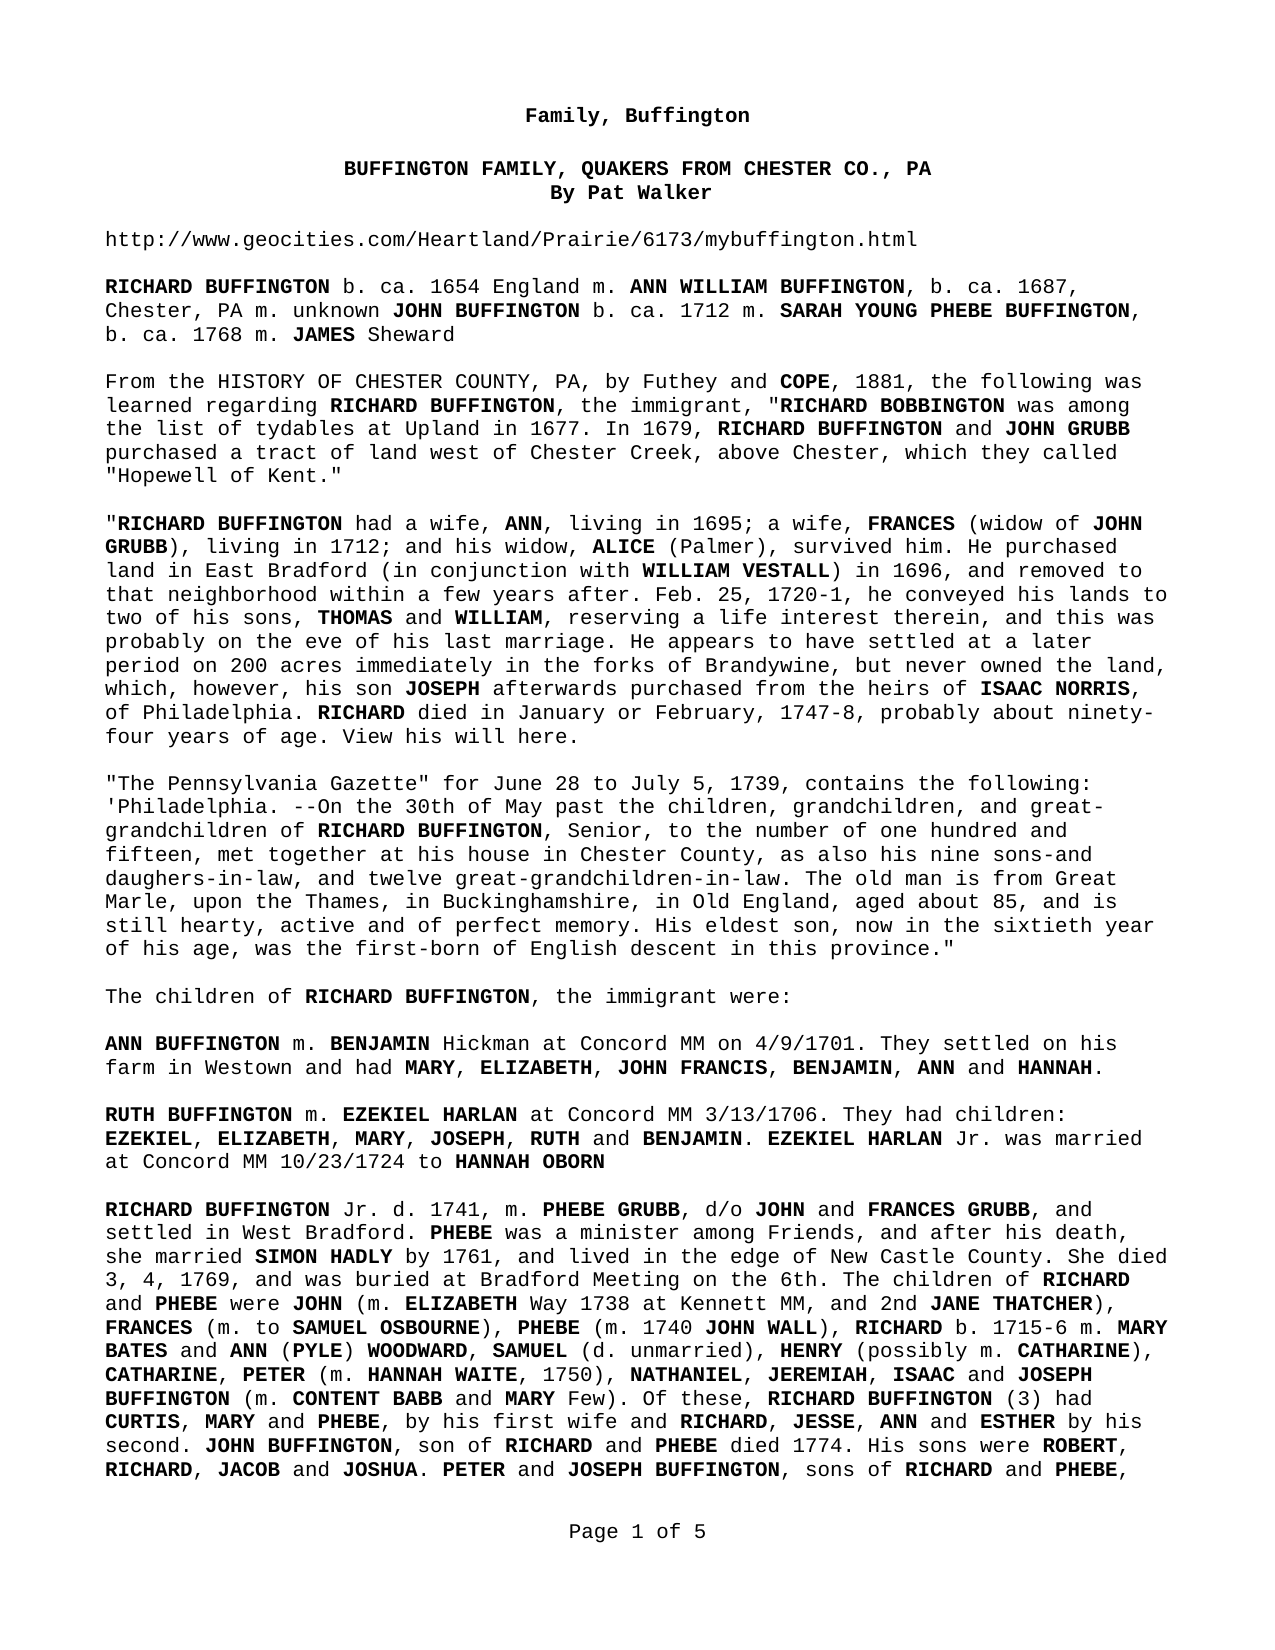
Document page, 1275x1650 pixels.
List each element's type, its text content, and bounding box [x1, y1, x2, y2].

text Richard buffington b. ca. 1654 England m. Ann William buffington, b. ca. 1687, Chester, PA m. unknown John buffington b. ca. 1712 m. Sarah Young Phebe buffington, b. ca. 1768 m. James Sheward [105, 276, 1170, 347]
text The children of Richard buffington, the immigrant were: [105, 986, 1170, 1009]
text By Pat Walker [105, 182, 1170, 205]
text "Richard buffington had a wife, Ann, living in 1695; a wife, Frances (widow of John Grubb), living in 1712; and his widow, Alice (Palmer), survived him. He purchased land in East Bradford (in conjunction with William Vestall) in 1696, and removed to that neighborhood within a few years after. Feb. 25, 1720-1, he conveyed his lands to two of his sons, Thomas and William, reserving a life interest therein, and this was probably on the eve of his last marriage. He appears to have settled at a later period on 200 acres immediately in the forks of Brandywine, but never owned the land, which, however, his son Joseph afterwards purchased from the heirs of Isaac Norris, of Philadelphia. Richard died in January or February, 1747-8, probably about ninety-four years of age. View his will here. [105, 513, 1170, 749]
text Ruth buffington m. Ezekiel Harlan at Concord MM 3/13/1706. They had children: Ezekiel, Elizabeth, Mary, Joseph, Ruth and Benjamin. Ezekiel Harlan Jr. was married at Concord MM 10/23/1724 to Hannah Oborn [105, 1104, 1170, 1175]
text From the HISTORY OF CHESTER COUNTY, PA, by Futhey and Cope, 1881, the following was learned regarding Richard buffington, the immigrant, "Richard Bobbington was among the list of tydables at Upland in 1677. In 1679, Richard buffington and John Grubb purchased a tract of land west of Chester Creek, above Chester, which they called "Hopewell of Kent." [105, 371, 1170, 489]
text Ann buffington m. Benjamin Hickman at Concord MM on 4/9/1701. They settled on his farm in Westown and had Mary, Elizabeth, John Francis, Benjamin, Ann and Hannah. [105, 1033, 1170, 1080]
text http://www.geocities.com/Heartland/Prairie/6173/mybuffington.html [105, 229, 1170, 253]
text buffington FAMILY, QUAKERS FROM CHESTER CO., PA [105, 158, 1170, 182]
text Richard buffington Jr. d. 1741, m. Phebe Grubb, d/o John and Frances Grubb, and settled in West Bradford. Phebe was a minister among Friends, and after his death, she married Simon Hadly by 1761, and lived in the edge of New Castle County. She died 3, 4, 1769, and was buried at Bradford Meeting on the 6th. The children of Richard and Phebe were John (m. Elizabeth Way 1738 at Kennett MM, and 2nd Jane Thatcher), Frances (m. to Samuel Osbourne), Phebe (m. 1740 John Wall), Richard b. 1715-6 m. Mary Bates and Ann (Pyle) Woodward, Samuel (d. unmarried), Henry (possibly m. Catharine), Catharine, Peter (m. Hannah Waite, 1750), Nathaniel, Jeremiah, Isaac and Joseph buffington (m. Content Babb and Mary Few). Of these, Richard buffington (3) had Curtis, Mary and Phebe, by his first wife and Richard, Jesse, Ann and Esther by his second. John buffington, son of Richard and Phebe died 1774. His sons were Robert, Richard, Jacob and Joshua. Peter and Joseph buffington, sons of Richard and Phebe, [105, 1198, 1170, 1482]
text "The Pennsylvania Gazette" for June 28 to July 5, 1739, contains the following: 'Philadelphia. --On the 30th of May past the children, grandchildren, and great-grandchildren of Richard buffington, Senior, to the number of one hundred and fifteen, met together at his house in Chester County, as also his nine sons-and daughers-in-law, and twelve great-grandchildren-in-law. The old man is from Great Marle, upon the Thames, in Buckinghamshire, in Old England, aged about 85, and is still hearty, active and of perfect memory. His eldest son, now in the sixtieth year of his age, was the first-born of English descent in this province." [105, 773, 1170, 962]
